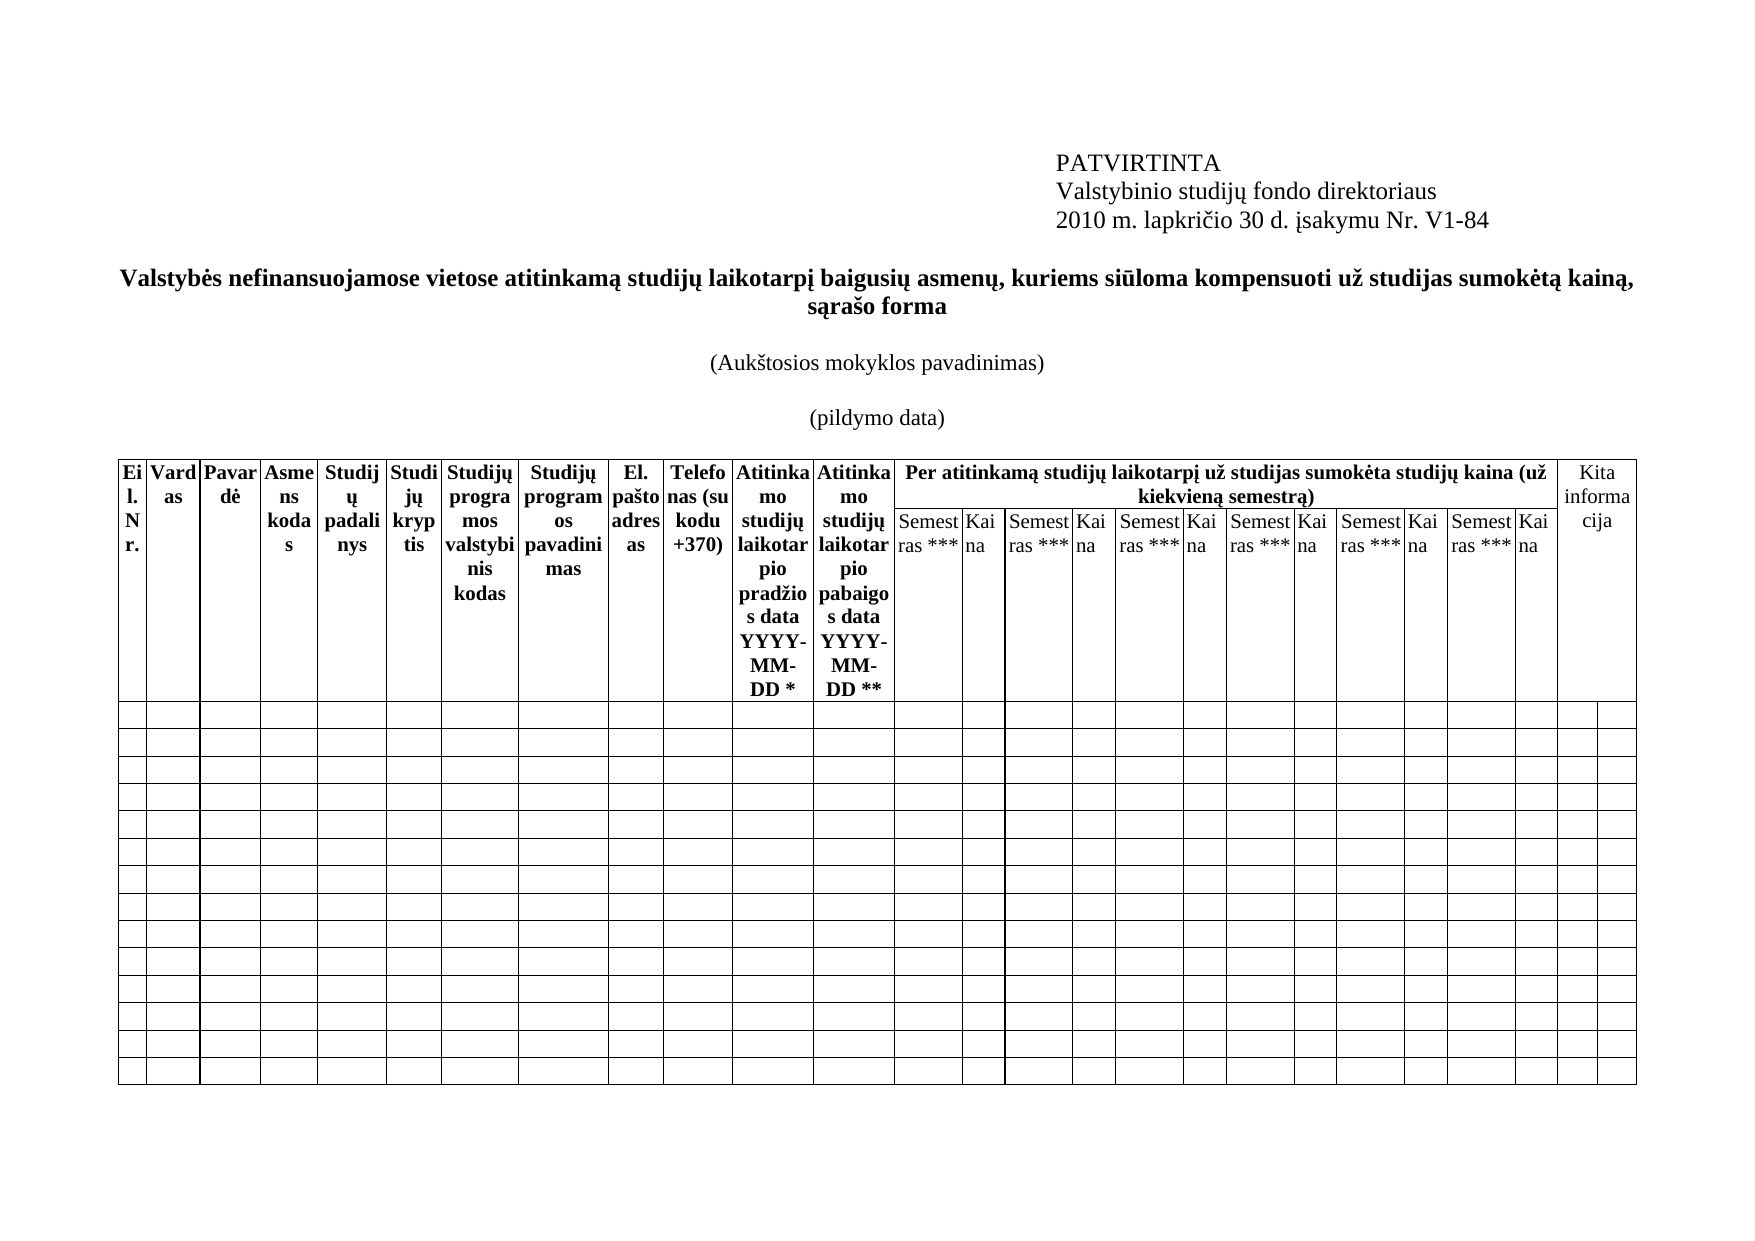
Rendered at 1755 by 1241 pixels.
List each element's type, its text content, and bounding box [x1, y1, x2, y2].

table_cell [442, 811, 518, 838]
table_cell Kaina [963, 509, 1004, 701]
table_cell [119, 757, 146, 783]
table_header Eil. Nr. [119, 460, 146, 701]
table_cell [1295, 784, 1336, 810]
table_cell Kaina [1184, 509, 1226, 701]
table_cell [387, 948, 441, 975]
table_cell [814, 811, 894, 838]
table_cell [895, 729, 962, 756]
table_cell [201, 702, 260, 728]
table_cell [387, 894, 441, 920]
table_cell [387, 757, 441, 783]
table_cell [1295, 921, 1336, 947]
table_cell [147, 702, 199, 728]
table_cell [1448, 1003, 1515, 1029]
table_cell [1516, 1058, 1557, 1084]
text 2010 m. lapkričio 30 d. įsakymu Nr. V1-84 [1056, 205, 1636, 234]
table_cell [261, 976, 317, 1002]
table_cell [519, 839, 608, 865]
table_cell [963, 1058, 1004, 1084]
table_cell [1006, 866, 1072, 892]
table_cell [1558, 976, 1597, 1002]
table_cell [1598, 1031, 1636, 1057]
table_cell [814, 1003, 894, 1029]
table_cell [733, 729, 813, 756]
text Valstybinio studijų fondo direktoriaus [1056, 176, 1636, 205]
table_cell [387, 702, 441, 728]
table_cell [1516, 811, 1557, 838]
table_cell [733, 866, 813, 892]
table_cell [119, 839, 146, 865]
table_cell [519, 1058, 608, 1084]
table_cell [963, 784, 1004, 810]
table_cell [1006, 839, 1072, 865]
table_cell [119, 1058, 146, 1084]
table_cell [733, 1003, 813, 1029]
table_cell [1295, 976, 1336, 1002]
table_cell [1337, 729, 1404, 756]
table_cell [733, 811, 813, 838]
table_cell [1448, 921, 1515, 947]
table_cell [814, 948, 894, 975]
table_cell [318, 866, 386, 892]
table_cell [1006, 1031, 1072, 1057]
table_cell [733, 784, 813, 810]
table_cell [201, 1003, 260, 1029]
table_cell [609, 921, 663, 947]
table_cell [609, 976, 663, 1002]
table_cell [664, 1031, 732, 1057]
table_cell [442, 1031, 518, 1057]
table_cell [963, 1031, 1004, 1057]
table_cell [1295, 1031, 1336, 1057]
table_cell [1184, 866, 1226, 892]
table_cell [318, 948, 386, 975]
table_cell [519, 702, 608, 728]
table_cell [1598, 976, 1636, 1002]
text Valstybės nefinansuojamose vietose atitinkamą studijų laikotarpį baigusių asmenų, kuriems siūloma kompensuoti už studijas sumokėtą kainą, sąrašo forma [118, 263, 1636, 320]
table_cell [1516, 894, 1557, 920]
table_cell [261, 757, 317, 783]
table_cell [1227, 757, 1294, 783]
table_cell [1558, 729, 1597, 756]
table_cell [1337, 894, 1404, 920]
table_cell [733, 757, 813, 783]
table_cell [609, 894, 663, 920]
table_cell [1073, 1003, 1115, 1029]
table_cell [387, 1003, 441, 1029]
table_header Studijų kryptis [387, 460, 441, 701]
table_cell [1558, 1003, 1597, 1029]
table_cell [1006, 894, 1072, 920]
table_cell [387, 921, 441, 947]
table_cell [1598, 1003, 1636, 1029]
table_cell Semestras *** [1006, 509, 1072, 701]
table_cell [1337, 702, 1404, 728]
table_cell [119, 702, 146, 728]
table_cell [147, 894, 199, 920]
table_cell [1337, 811, 1404, 838]
table_cell [895, 1058, 962, 1084]
table_cell [442, 784, 518, 810]
table_cell [119, 921, 146, 947]
table_cell [442, 1003, 518, 1029]
table_header Kita informacija [1558, 460, 1636, 701]
table_cell [519, 729, 608, 756]
table_cell [119, 729, 146, 756]
table_cell [1598, 948, 1636, 975]
table_cell [318, 839, 386, 865]
table_cell [1598, 784, 1636, 810]
table_cell Semestras *** [1116, 509, 1183, 701]
table_cell [442, 866, 518, 892]
table_cell [814, 894, 894, 920]
table_cell [261, 729, 317, 756]
table_cell [201, 811, 260, 838]
table_cell [1558, 702, 1597, 728]
table_cell [387, 811, 441, 838]
table_cell [1116, 784, 1183, 810]
table_cell [147, 1058, 199, 1084]
table_cell [1405, 702, 1447, 728]
table_cell [963, 894, 1004, 920]
table_cell [119, 1031, 146, 1057]
table_cell [387, 784, 441, 810]
table_cell [318, 1031, 386, 1057]
table_cell [664, 976, 732, 1002]
table_cell [1295, 839, 1336, 865]
table_cell [519, 811, 608, 838]
table_cell [1227, 894, 1294, 920]
table_cell [1405, 729, 1447, 756]
table_cell [1516, 976, 1557, 1002]
table_cell [963, 757, 1004, 783]
table_cell [1116, 894, 1183, 920]
table_cell [963, 948, 1004, 975]
table_cell [1116, 757, 1183, 783]
table_cell [442, 839, 518, 865]
table_cell [733, 1058, 813, 1084]
table_cell [1405, 976, 1447, 1002]
table_cell [387, 866, 441, 892]
table_cell Kaina [1516, 509, 1557, 701]
table_cell [1006, 811, 1072, 838]
table_cell [1227, 1031, 1294, 1057]
table_cell [442, 1058, 518, 1084]
table_cell [1227, 839, 1294, 865]
table_cell [1448, 784, 1515, 810]
table_cell [1558, 757, 1597, 783]
table_cell [609, 811, 663, 838]
table_cell [1405, 948, 1447, 975]
table_cell [1184, 921, 1226, 947]
table_cell [814, 839, 894, 865]
table_cell [1116, 1031, 1183, 1057]
table_cell [261, 1031, 317, 1057]
table_cell [1073, 866, 1115, 892]
table_cell [1448, 894, 1515, 920]
table_cell [733, 894, 813, 920]
table_cell [318, 811, 386, 838]
table_cell [664, 866, 732, 892]
table_cell [895, 839, 962, 865]
table_cell [1073, 1031, 1115, 1057]
table_cell [1006, 948, 1072, 975]
table_cell [1558, 921, 1597, 947]
table_cell [1073, 948, 1115, 975]
table_cell [814, 784, 894, 810]
table_cell [609, 757, 663, 783]
table_cell [1558, 894, 1597, 920]
table_header Per atitinkamą studijų laikotarpį už studijas sumokėta studijų kaina (už kiekvieną semestrą) [895, 460, 1557, 508]
table_cell [609, 702, 663, 728]
table_cell [609, 784, 663, 810]
table_cell [1116, 1003, 1183, 1029]
table_cell [1558, 1031, 1597, 1057]
table_cell [733, 948, 813, 975]
table_cell [1295, 894, 1336, 920]
text (Aukštosios mokyklos pavadinimas) [118, 349, 1636, 375]
table_cell [201, 1058, 260, 1084]
table_cell [1516, 729, 1557, 756]
table_cell [1295, 757, 1336, 783]
table_cell [814, 976, 894, 1002]
table_cell [1516, 866, 1557, 892]
table_cell [664, 1003, 732, 1029]
table_cell [147, 866, 199, 892]
table_cell [519, 784, 608, 810]
table_cell [895, 1003, 962, 1029]
table_cell [1227, 1003, 1294, 1029]
table_cell [1227, 1058, 1294, 1084]
table_header El. pašto adresas [609, 460, 663, 701]
table_cell [1448, 757, 1515, 783]
table_cell [442, 948, 518, 975]
table_cell [1516, 702, 1557, 728]
table_cell [318, 729, 386, 756]
table_cell [1073, 811, 1115, 838]
table_cell [1598, 839, 1636, 865]
table_cell [318, 702, 386, 728]
table_cell [147, 757, 199, 783]
table_cell [1227, 976, 1294, 1002]
table_cell [201, 921, 260, 947]
table_cell [261, 921, 317, 947]
table_cell [1448, 811, 1515, 838]
table_cell [1295, 729, 1336, 756]
table_cell [664, 757, 732, 783]
table_cell [1337, 1003, 1404, 1029]
table_cell [733, 1031, 813, 1057]
table_cell [1116, 1058, 1183, 1084]
table_cell [609, 839, 663, 865]
table_cell [1558, 866, 1597, 892]
table_cell [261, 1058, 317, 1084]
table_cell [814, 921, 894, 947]
table_cell [119, 948, 146, 975]
table_cell [1227, 921, 1294, 947]
table_cell [664, 1058, 732, 1084]
table_cell [1116, 866, 1183, 892]
table_cell [1227, 729, 1294, 756]
table_cell [1337, 1058, 1404, 1084]
table_cell [664, 894, 732, 920]
table_cell [1598, 729, 1636, 756]
table_cell Kaina [1405, 509, 1447, 701]
table_cell [1516, 757, 1557, 783]
table_cell Semestras *** [1337, 509, 1404, 701]
table_cell [147, 1031, 199, 1057]
table_cell [895, 702, 962, 728]
table_cell [1006, 757, 1072, 783]
table_cell [1116, 729, 1183, 756]
table_cell [963, 976, 1004, 1002]
table_cell [963, 839, 1004, 865]
table_cell [1448, 976, 1515, 1002]
table_cell [1116, 811, 1183, 838]
table_cell [442, 894, 518, 920]
table_cell [1448, 948, 1515, 975]
table_cell [1516, 839, 1557, 865]
table_cell [963, 866, 1004, 892]
table_cell [318, 784, 386, 810]
text (pildymo data) [118, 404, 1636, 430]
table_cell [1073, 729, 1115, 756]
table_cell [318, 757, 386, 783]
table_cell [519, 976, 608, 1002]
table_cell [1405, 1031, 1447, 1057]
table_cell [895, 784, 962, 810]
table_cell [1405, 811, 1447, 838]
table_cell [1598, 702, 1636, 728]
table_cell [1405, 894, 1447, 920]
table_cell [261, 839, 317, 865]
table_cell [261, 1003, 317, 1029]
table_cell [1295, 1058, 1336, 1084]
table_cell [895, 976, 962, 1002]
table_cell [1073, 1058, 1115, 1084]
table_cell [201, 757, 260, 783]
table_cell [1073, 702, 1115, 728]
table_cell [442, 976, 518, 1002]
table_cell [963, 702, 1004, 728]
table_cell [1006, 1058, 1072, 1084]
text PATVIRTINTA [1056, 148, 1636, 176]
table_cell [895, 894, 962, 920]
table_cell [1184, 1003, 1226, 1029]
table_cell [147, 1003, 199, 1029]
table_cell [387, 1058, 441, 1084]
table_cell [1558, 948, 1597, 975]
table_cell [201, 729, 260, 756]
table_cell [1405, 866, 1447, 892]
table_cell [895, 948, 962, 975]
table_cell [1598, 757, 1636, 783]
table_cell [201, 839, 260, 865]
table_cell [147, 811, 199, 838]
table_cell [442, 729, 518, 756]
table_header Pavardė [201, 460, 260, 701]
table_cell [1116, 948, 1183, 975]
table_cell [201, 866, 260, 892]
table_cell [119, 894, 146, 920]
table_cell [1598, 866, 1636, 892]
table_cell [201, 948, 260, 975]
table_cell [1184, 948, 1226, 975]
table_cell [733, 702, 813, 728]
table_cell [442, 702, 518, 728]
table_cell [119, 784, 146, 810]
table_header Vardas [147, 460, 199, 701]
table_cell [1295, 1003, 1336, 1029]
table_cell [519, 921, 608, 947]
table_cell [963, 729, 1004, 756]
table_cell [1073, 894, 1115, 920]
table_cell [895, 866, 962, 892]
table_cell [1448, 1058, 1515, 1084]
table_cell [147, 784, 199, 810]
table_cell [1184, 729, 1226, 756]
table_cell [1405, 921, 1447, 947]
table_cell [387, 839, 441, 865]
table_cell [201, 976, 260, 1002]
table_cell [1184, 976, 1226, 1002]
table_cell [1184, 702, 1226, 728]
table_cell [147, 729, 199, 756]
table_cell [519, 866, 608, 892]
table_cell [1337, 839, 1404, 865]
table_cell [519, 1003, 608, 1029]
table_cell Kaina [1295, 509, 1336, 701]
table_header Studijų programos valstybinis kodas [442, 460, 518, 701]
table_cell [318, 976, 386, 1002]
table_cell [387, 976, 441, 1002]
table_cell [1598, 1058, 1636, 1084]
table_cell [1184, 757, 1226, 783]
table_cell [1516, 948, 1557, 975]
table_cell [261, 866, 317, 892]
table_cell [1006, 784, 1072, 810]
table_cell [814, 757, 894, 783]
table_cell [1116, 839, 1183, 865]
table_cell [1073, 921, 1115, 947]
table_cell [1006, 729, 1072, 756]
table_cell [519, 894, 608, 920]
table_cell [609, 1031, 663, 1057]
table_cell [895, 1031, 962, 1057]
table_cell [519, 948, 608, 975]
table_cell [519, 1031, 608, 1057]
table_cell [261, 948, 317, 975]
table_cell [318, 1058, 386, 1084]
table_cell [1516, 1031, 1557, 1057]
table_cell Semestras *** [1227, 509, 1294, 701]
table_cell [895, 757, 962, 783]
table_cell [1184, 811, 1226, 838]
table_cell [1295, 702, 1336, 728]
table_cell [1558, 811, 1597, 838]
table_cell [201, 894, 260, 920]
table_cell [609, 948, 663, 975]
table_header Asmens kodas [261, 460, 317, 701]
table_cell [261, 784, 317, 810]
table_cell [814, 702, 894, 728]
table_cell [1006, 1003, 1072, 1029]
table_cell [201, 1031, 260, 1057]
table_cell [1337, 757, 1404, 783]
table_cell [1184, 1031, 1226, 1057]
table_cell Semestras *** [1448, 509, 1515, 701]
table_cell [147, 921, 199, 947]
table_cell [664, 811, 732, 838]
table_cell [318, 921, 386, 947]
table_cell Kaina [1073, 509, 1115, 701]
table_cell [1448, 866, 1515, 892]
table_cell [1073, 839, 1115, 865]
table_cell [664, 839, 732, 865]
table_cell [1227, 702, 1294, 728]
table_cell [119, 1003, 146, 1029]
table_header Atitinkamo studijų laikotarpio pabaigos data YYYY-MM-DD ** [814, 460, 894, 701]
table_cell [519, 757, 608, 783]
table_cell [1006, 702, 1072, 728]
table_cell [442, 921, 518, 947]
table_cell [387, 729, 441, 756]
table_cell [1405, 757, 1447, 783]
table_cell [1184, 784, 1226, 810]
table_cell [318, 1003, 386, 1029]
table_cell [261, 702, 317, 728]
table_cell [1184, 839, 1226, 865]
table_cell [1558, 784, 1597, 810]
table_cell [1516, 784, 1557, 810]
table_cell [895, 921, 962, 947]
table_cell [733, 839, 813, 865]
table_cell [1558, 1058, 1597, 1084]
table_cell [119, 811, 146, 838]
table_cell [1448, 702, 1515, 728]
table_cell [609, 1003, 663, 1029]
table_cell [119, 976, 146, 1002]
table_cell [1227, 948, 1294, 975]
table_cell [1116, 921, 1183, 947]
table_cell [733, 976, 813, 1002]
table_cell [1227, 866, 1294, 892]
table_cell [609, 729, 663, 756]
table_cell [733, 921, 813, 947]
table_cell [814, 1031, 894, 1057]
table_cell [318, 894, 386, 920]
table_cell [261, 811, 317, 838]
table_cell [895, 811, 962, 838]
table_cell [1448, 839, 1515, 865]
table_cell [147, 948, 199, 975]
table_cell [1558, 839, 1597, 865]
table_cell [1116, 976, 1183, 1002]
table_cell [442, 757, 518, 783]
table_cell [1184, 1058, 1226, 1084]
table_cell [1295, 811, 1336, 838]
table_cell [1337, 784, 1404, 810]
table_cell [814, 866, 894, 892]
table_cell [814, 1058, 894, 1084]
table_cell [261, 894, 317, 920]
table_cell [1516, 1003, 1557, 1029]
table_cell [1405, 839, 1447, 865]
table_cell [119, 866, 146, 892]
table_header Atitinkamo studijų laikotarpio pradžios data YYYY-MM-DD * [733, 460, 813, 701]
table_header Telefonas (su kodu +370) [664, 460, 732, 701]
table_cell [1337, 921, 1404, 947]
table_cell [1448, 729, 1515, 756]
table_cell [1405, 1058, 1447, 1084]
table_cell [609, 1058, 663, 1084]
table_cell [963, 921, 1004, 947]
table_cell [1598, 894, 1636, 920]
table_cell [609, 866, 663, 892]
table_cell [1227, 811, 1294, 838]
table_cell [664, 702, 732, 728]
table_cell [664, 729, 732, 756]
table_cell [1598, 921, 1636, 947]
table_cell [1598, 811, 1636, 838]
table_cell [1006, 976, 1072, 1002]
table_cell [1337, 1031, 1404, 1057]
table_cell [1405, 784, 1447, 810]
table_cell [664, 784, 732, 810]
table_cell [1184, 894, 1226, 920]
table_cell [664, 948, 732, 975]
table_cell [1405, 1003, 1447, 1029]
table_cell [1337, 866, 1404, 892]
table_cell [1073, 757, 1115, 783]
table_cell [664, 921, 732, 947]
table_cell [1337, 976, 1404, 1002]
table_cell [1073, 976, 1115, 1002]
table_cell [1073, 784, 1115, 810]
table_cell [1006, 921, 1072, 947]
table_cell [814, 729, 894, 756]
table_cell [147, 839, 199, 865]
table_cell [1116, 702, 1183, 728]
table_cell [1337, 948, 1404, 975]
table_cell [963, 1003, 1004, 1029]
table_header Studijų padalinys [318, 460, 386, 701]
table_header Studijų programos pavadinimas [519, 460, 608, 701]
table_cell Semestras *** [895, 509, 962, 701]
table_cell [201, 784, 260, 810]
table_cell [1448, 1031, 1515, 1057]
table_cell [147, 976, 199, 1002]
table_cell [963, 811, 1004, 838]
table_cell [1295, 948, 1336, 975]
table_cell [1227, 784, 1294, 810]
table_cell [387, 1031, 441, 1057]
table_cell [1295, 866, 1336, 892]
table_cell [1516, 921, 1557, 947]
